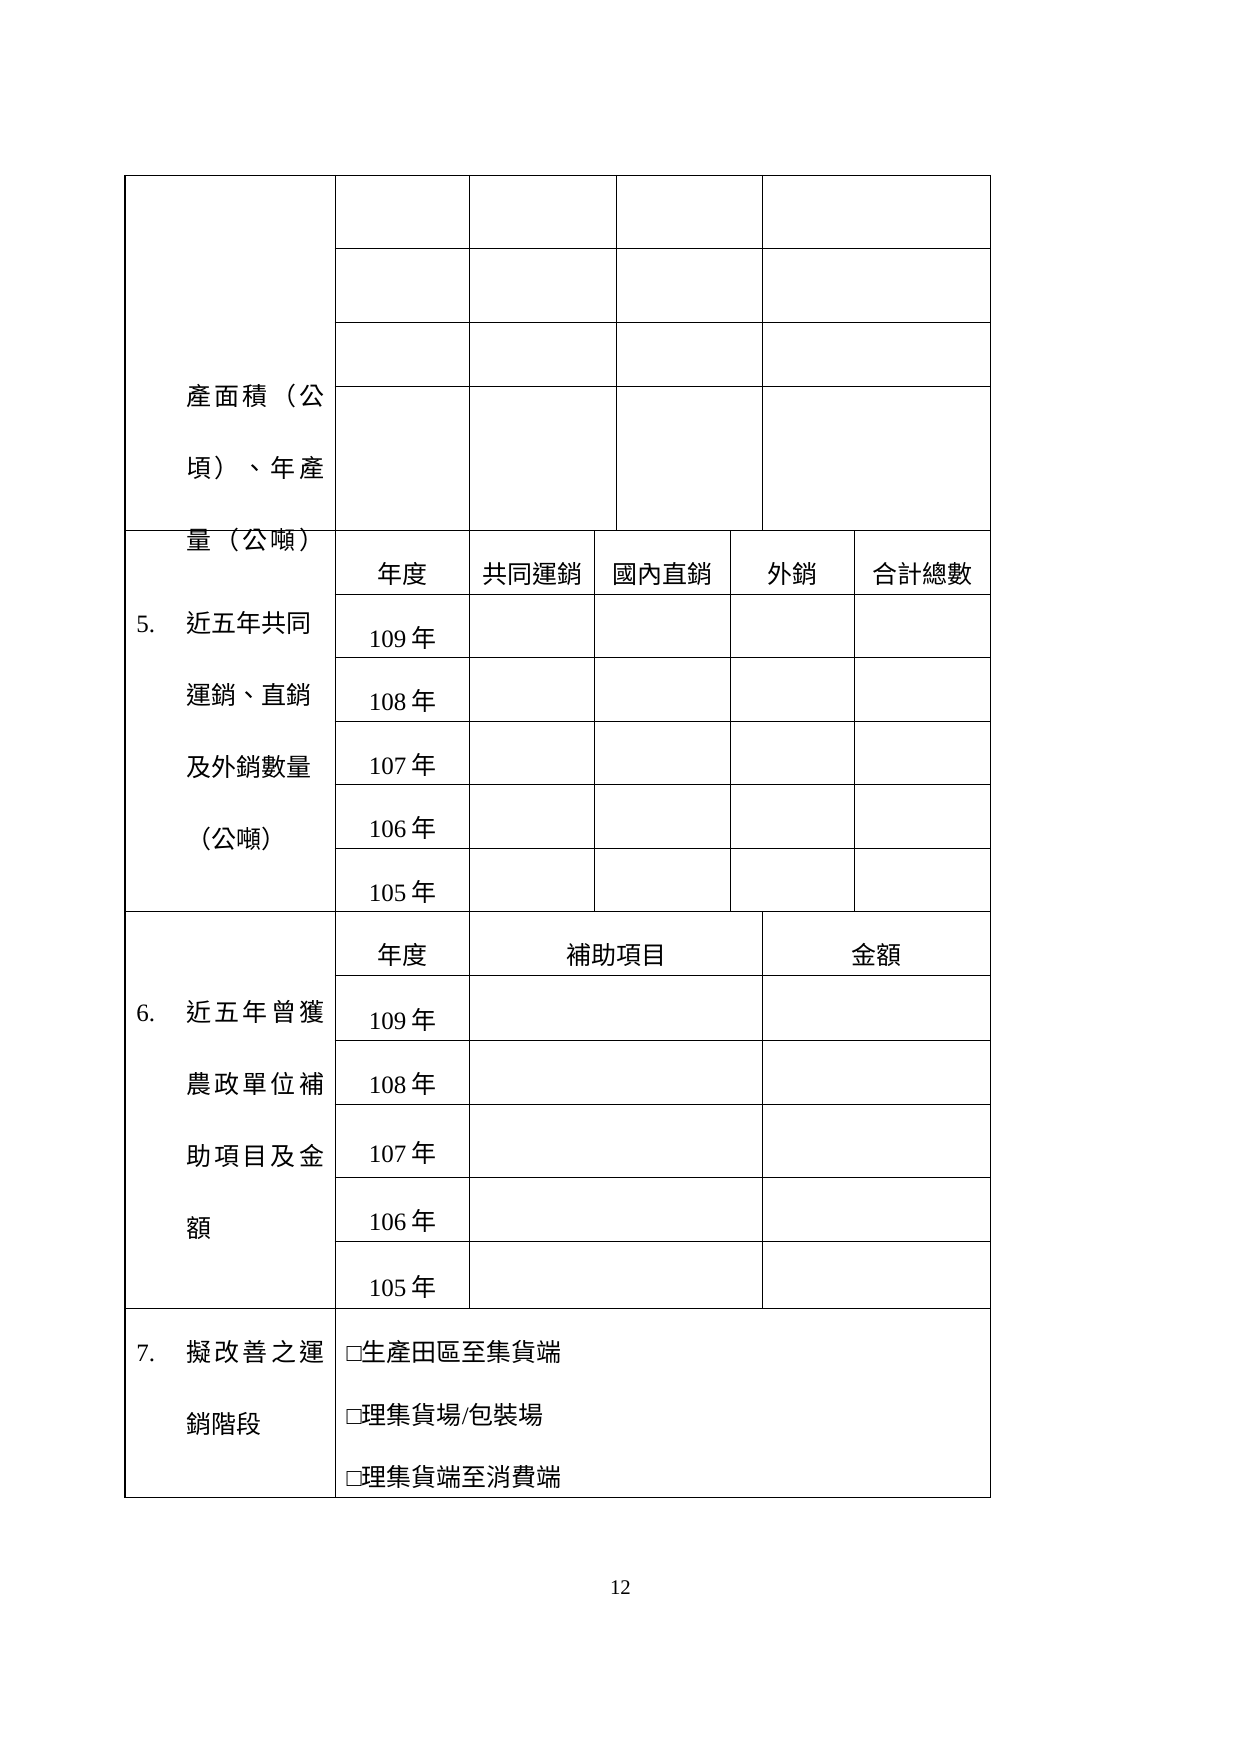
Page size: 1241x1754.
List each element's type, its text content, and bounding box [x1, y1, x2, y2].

table_cell [470, 1105, 762, 1177]
table_cell [763, 1105, 990, 1177]
table_cell 108年 [336, 658, 469, 721]
table_cell [855, 785, 990, 848]
table_cell [470, 976, 762, 1040]
table_cell [470, 1178, 762, 1241]
table_cell [470, 1242, 762, 1308]
table_cell [731, 849, 854, 911]
table_cell [470, 722, 594, 784]
table_cell [617, 323, 762, 386]
table_cell [470, 658, 594, 721]
table_cell 年度 [336, 912, 469, 975]
table_cell [336, 176, 469, 248]
table_cell [763, 176, 990, 248]
table_cell [855, 722, 990, 784]
table_cell [617, 176, 762, 248]
table_cell [470, 785, 594, 848]
table_cell 補助項目 [470, 912, 762, 975]
table_cell 近五年共同運銷、直銷及外銷數量（公噸） [126, 531, 335, 911]
table_cell 109年 [336, 976, 469, 1040]
table_cell [336, 249, 469, 322]
table_cell [763, 1242, 990, 1308]
table_cell [763, 249, 990, 322]
table_cell [470, 1041, 762, 1104]
table_cell [595, 785, 730, 848]
table_cell [595, 849, 730, 911]
table_cell 106年 [336, 785, 469, 848]
table_cell 共同運銷 [470, 531, 594, 593]
table_cell [336, 323, 469, 386]
table_cell [595, 722, 730, 784]
table_cell [731, 658, 854, 721]
table_cell [470, 387, 616, 530]
table_cell [595, 658, 730, 721]
table_cell [731, 785, 854, 848]
table_cell [617, 249, 762, 322]
table_cell [470, 849, 594, 911]
table_cell [855, 595, 990, 657]
table_cell [763, 1041, 990, 1104]
table_cell [336, 387, 469, 530]
table_cell [470, 176, 616, 248]
table_cell [855, 658, 990, 721]
table_cell [731, 722, 854, 784]
table_cell 年度 [336, 531, 469, 593]
table_cell 外銷 [731, 531, 854, 593]
table_cell 集貨產品生產面積（公頃）、年產量（公噸）及集貨月別（月） [126, 176, 335, 530]
table_cell 金額 [763, 912, 990, 975]
table_cell [470, 249, 616, 322]
table_cell 合計總數 [855, 531, 990, 593]
table_cell [763, 387, 990, 530]
table_cell □生產田區至集貨端 □理集貨場/包裝場 □理集貨端至消費端 [336, 1309, 990, 1497]
table_cell 107年 [336, 722, 469, 784]
table_cell 近五年曾獲農政單位補助項目及金額 [126, 912, 335, 1308]
table_cell [470, 595, 594, 657]
table_cell [763, 976, 990, 1040]
table_cell 105年 [336, 849, 469, 911]
table_cell [470, 323, 616, 386]
table_cell 105年 [336, 1242, 469, 1308]
table_cell 109年 [336, 595, 469, 657]
table_cell [617, 387, 762, 530]
table_cell [763, 1178, 990, 1241]
table_cell [595, 595, 730, 657]
table_cell [763, 323, 990, 386]
table_cell [731, 595, 854, 657]
table_cell [855, 849, 990, 911]
table_cell 107年 [336, 1105, 469, 1177]
table_cell 擬改善之運銷階段 [126, 1309, 335, 1497]
table_cell 106年 [336, 1178, 469, 1241]
table_cell 108年 [336, 1041, 469, 1104]
table_cell 國內直銷 [595, 531, 730, 593]
